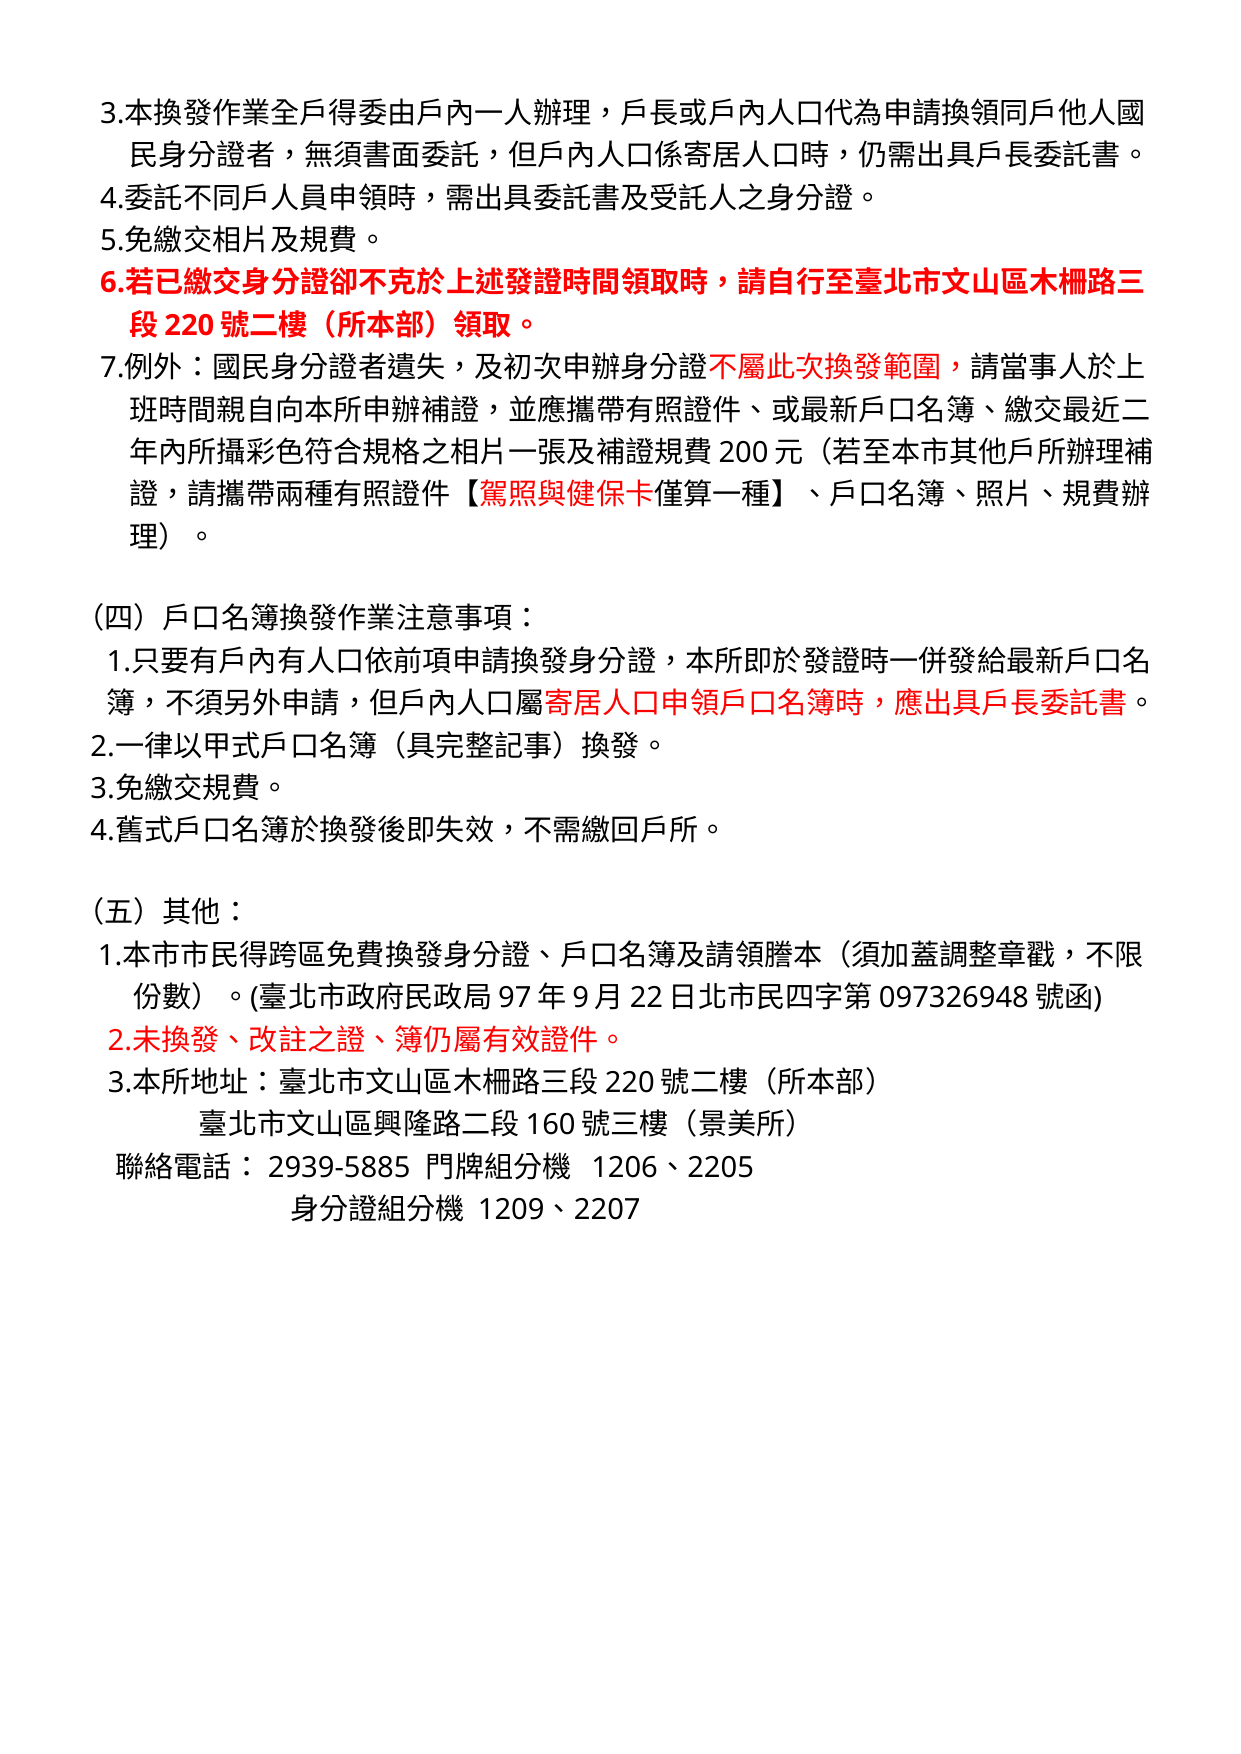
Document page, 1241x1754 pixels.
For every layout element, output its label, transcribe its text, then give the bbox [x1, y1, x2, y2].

text 3.本所地址：臺北市文山區木柵路三段220號二樓（所本部） [100, 1058, 1165, 1101]
text 2.一律以甲式戶口名簿（具完整記事）換發。 [75, 722, 1165, 764]
text 1.本市市民得跨區免費換發身分證、戶口名簿及請領謄本（須加蓋調整章戳，不限 份數）。(臺北市政府民政局97年9月22日北市民四字第097326948號函) [75, 931, 1165, 1016]
text 4.舊式戶口名簿於換發後即失效，不需繳回戶所。 [75, 807, 1165, 849]
text 3.免繳交規費。 [75, 764, 1165, 807]
text 身分證組分機 1209、2207 [100, 1186, 1165, 1228]
text 7.例外：國民身分證者遺失，及初次申辦身分證不屬此次換發範圍，請當事人於上班時間親自向本所申辦補證，並應攜帶有照證件、或最新戶口名簿、繳交最近二年內所攝彩色符合規格之相片一張及補證規費200元（若至本市其他戶所辦理補證，請攜帶兩種有照證件【駕照與健保卡僅算一種】、戶口名簿、照片、規費辦理）。 [100, 344, 1165, 555]
text （五）其他： [75, 889, 1165, 931]
text 4.委託不同戶人員申領時，需出具委託書及受託人之身分證。 [100, 174, 1165, 217]
text 臺北市文山區興隆路二段160號三樓（景美所） [100, 1101, 1165, 1143]
text 6.若已繳交身分證卻不克於上述發證時間領取時，請自行至臺北市文山區木柵路三段220號二樓（所本部）領取。 [100, 259, 1165, 344]
text 1.只要有戶內有人口依前項申請換發身分證，本所即於發證時一併發給最新戶口名 簿，不須另外申請，但戶內人口屬寄居人口申領戶口名簿時，應出具戶長委託書。 [106, 637, 1165, 722]
text 2.未換發、改註之證、簿仍屬有效證件。 [100, 1016, 1165, 1058]
text 聯絡電話： 2939-5885 門牌組分機 1206、2205 [100, 1143, 1165, 1186]
text 3.本換發作業全戶得委由戶內一人辦理，戶長或戶內人口代為申請換領同戶他人國 民身分證者，無須書面委託，但戶內人口係寄居人口時，仍需出具戶長委託書。 [100, 89, 1165, 174]
text 5.免繳交相片及規費。 [100, 217, 1165, 259]
text （四）戶口名簿換發作業注意事項： [75, 595, 1165, 637]
